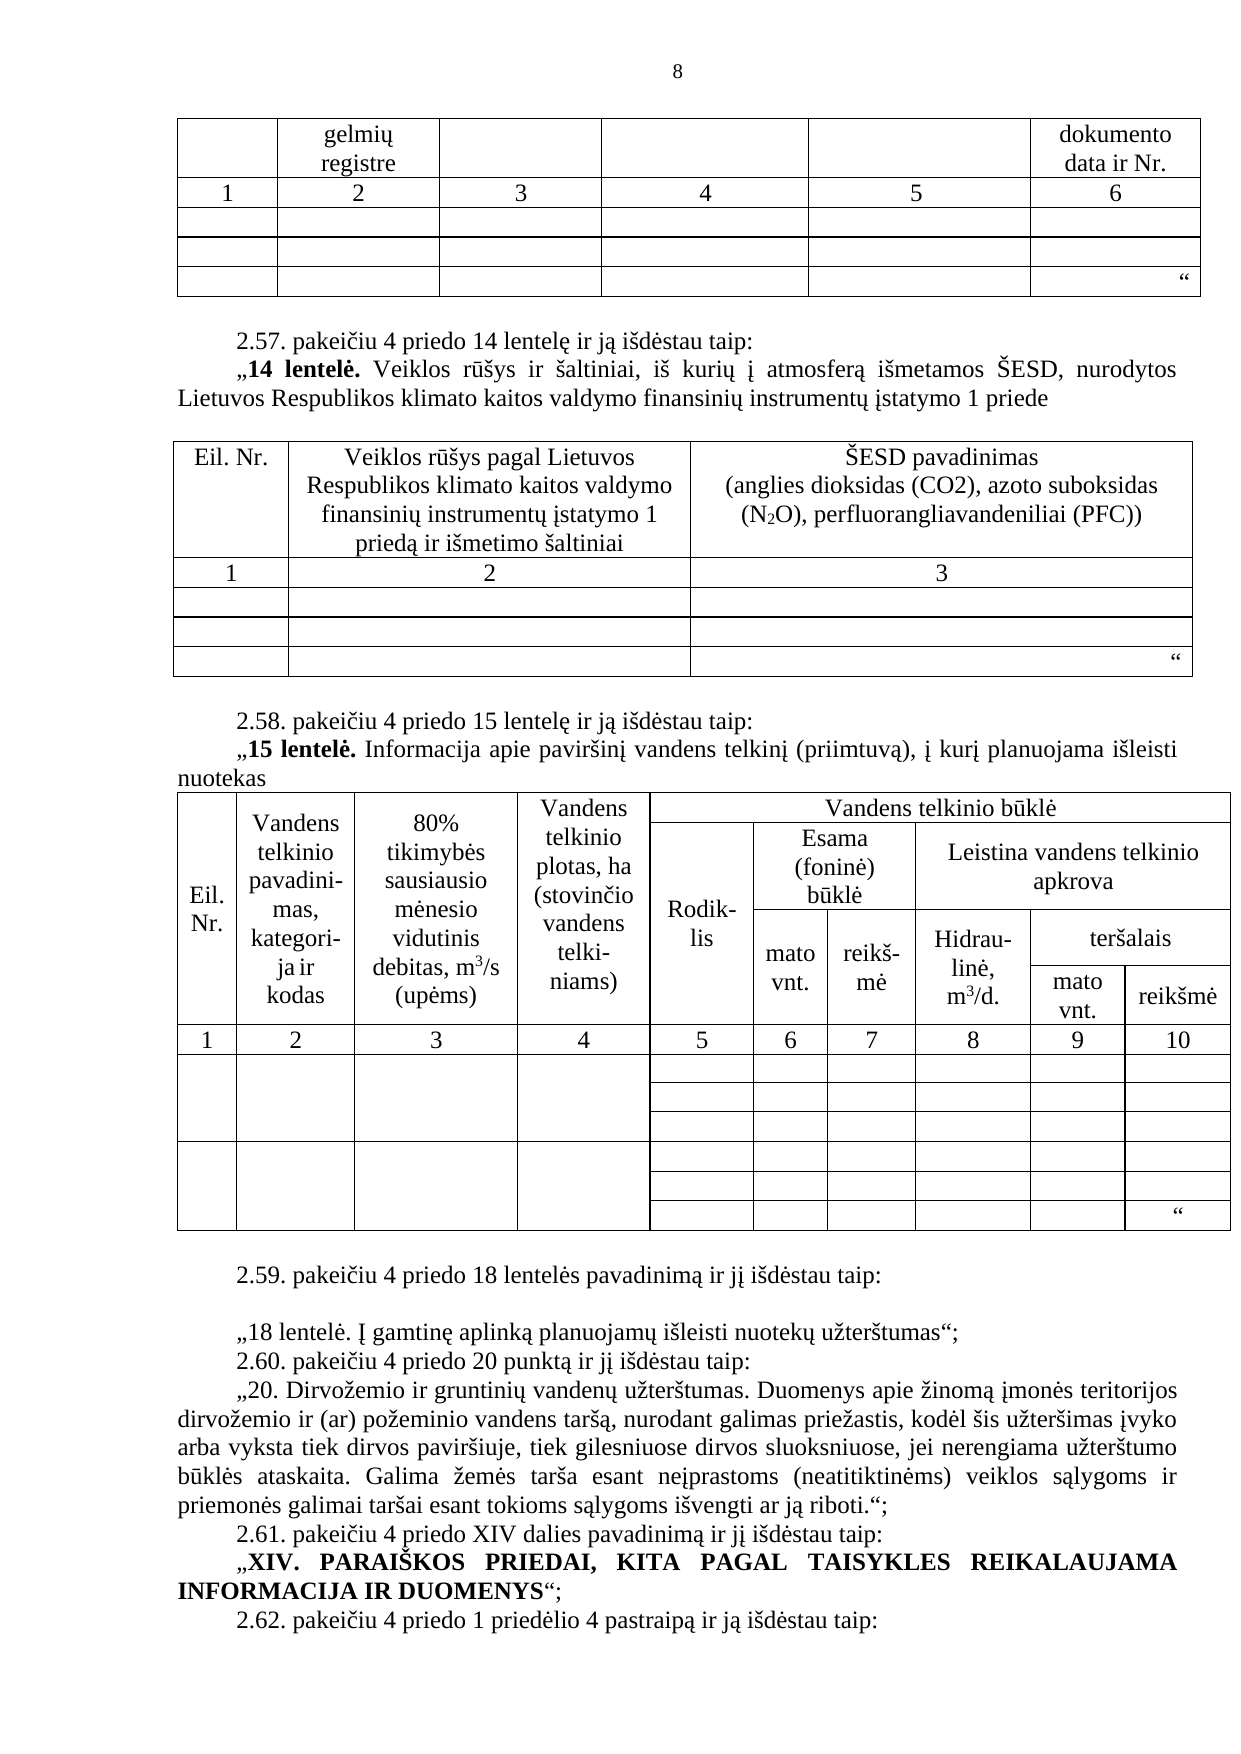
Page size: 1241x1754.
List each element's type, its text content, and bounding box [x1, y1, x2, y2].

table_header Eil. Nr. [174, 442, 288, 557]
table_cell [651, 1112, 753, 1141]
table_cell “ [1126, 1201, 1230, 1230]
table_cell [174, 647, 288, 676]
table_cell [178, 1142, 236, 1230]
table_cell [916, 1201, 1030, 1230]
table_cell 1 [178, 1025, 236, 1054]
table_header Veiklos rūšys pagal Lietuvos Respublikos klimato kaitos valdymo finansinių instrumentų įstatymo 1 priedą ir išmetimo šaltiniai [289, 442, 690, 557]
table_cell [518, 1055, 649, 1141]
table_cell [237, 1142, 354, 1230]
table_cell [289, 618, 690, 646]
table_cell [1031, 1201, 1124, 1230]
table_cell [1031, 1112, 1124, 1141]
table_cell 2 [278, 178, 439, 207]
table_cell [1126, 1142, 1230, 1171]
table_cell [754, 1083, 827, 1111]
table_cell [440, 208, 601, 236]
table_cell 5 [809, 178, 1030, 207]
table_cell [809, 238, 1030, 266]
table_cell “ [1031, 267, 1200, 296]
table_header 80% tikimybės sausiausio mėnesio vidutinis debitas, m3/s (upėms) [355, 793, 517, 1024]
table_cell [602, 119, 808, 177]
table_cell [828, 1083, 915, 1111]
table_cell [278, 208, 439, 236]
table_cell [440, 119, 601, 177]
table_cell Leistina vandens telkinio apkrova [916, 823, 1230, 909]
table_cell reikš-mė [828, 910, 915, 1024]
text 2.60. pakeičiu 4 priedo 20 punktą ir jį išdėstau taip: [177, 1346, 1178, 1375]
table_cell 9 [1031, 1025, 1124, 1054]
table_cell [916, 1055, 1030, 1082]
table_cell 1 [174, 558, 288, 587]
table_cell mato vnt. [754, 910, 827, 1024]
text „XIV. PARAIŠKOS PRIEDAI, KITA PAGAL TAISYKLES REIKALAUJAMA INFORMACIJA IR DUOMENYS“; [177, 1547, 1178, 1605]
table_header Vandens telkinio plotas, ha (stovinčio vandens telki-niams) [518, 793, 649, 1024]
text 2.62. pakeičiu 4 priedo 1 priedėlio 4 pastraipą ir ją išdėstau taip: [177, 1605, 1178, 1634]
table_cell [178, 1055, 236, 1141]
table_cell [178, 208, 277, 236]
table_cell [809, 208, 1030, 236]
table_cell [278, 238, 439, 266]
text „15 lentelė. Informacija apie paviršinį vandens telkinį (priimtuvą), į kurį planuojama išleisti nuotekas [177, 734, 1178, 792]
table_cell [828, 1112, 915, 1141]
table_cell [1031, 1083, 1124, 1111]
table_cell [1031, 1172, 1124, 1200]
text „14 lentelė. Veiklos rūšys ir šaltiniai, iš kurių į atmosferą išmetamos ŠESD, nurodytos Lietuvos Respublikos klimato kaitos valdymo finansinių instrumentų įstatymo 1 priede [177, 354, 1178, 412]
text „20. Dirvožemio ir gruntinių vandenų užterštumas. Duomenys apie žinomą įmonės teritorijos dirvožemio ir (ar) požeminio vandens taršą, nurodant galimas priežastis, kodėl šis užteršimas įvyko arba vyksta tiek dirvos paviršiuje, tiek gilesniuose dirvos sluoksniuose, jei nerengiama užterštumo būklės ataskaita. Galima žemės tarša esant neįprastoms (neatitiktinėms) veiklos sąlygoms ir priemonės galimai taršai esant tokioms sąlygoms išvengti ar ją riboti.“; [177, 1375, 1178, 1519]
table_cell [1126, 1055, 1230, 1082]
table_header Vandens telkinio pavadini-mas, kategori-ja ir kodas [237, 793, 354, 1024]
table_cell 1 [178, 178, 277, 207]
table_cell [828, 1055, 915, 1082]
table_cell 5 [651, 1025, 753, 1054]
table_cell [916, 1172, 1030, 1200]
table_header ŠESD pavadinimas (anglies dioksidas (CO2), azoto suboksidas (N2O), perfluorangliavandeniliai (PFC)) [691, 442, 1192, 557]
table_cell 3 [691, 558, 1192, 587]
table_cell [1031, 1055, 1124, 1082]
table_cell [809, 267, 1030, 296]
table_cell [174, 588, 288, 616]
table_cell 6 [754, 1025, 827, 1054]
table_cell [178, 238, 277, 266]
text 2.57. pakeičiu 4 priedo 14 lentelę ir ją išdėstau taip: [177, 326, 1178, 354]
table_cell 7 [828, 1025, 915, 1054]
table_cell [916, 1112, 1030, 1141]
table_cell [178, 267, 277, 296]
table_cell dokumento data ir Nr. [1031, 119, 1200, 177]
table_cell [828, 1172, 915, 1200]
table_cell 2 [237, 1025, 354, 1054]
table_cell [174, 618, 288, 646]
table_cell gelmių registre [278, 119, 439, 177]
table_cell [754, 1112, 827, 1141]
table_cell [602, 208, 808, 236]
text 2.61. pakeičiu 4 priedo XIV dalies pavadinimą ir jį išdėstau taip: [177, 1519, 1178, 1547]
table_header Vandens telkinio būklė [651, 793, 1230, 822]
table_cell [916, 1142, 1030, 1171]
table_cell [651, 1055, 753, 1082]
table_cell [828, 1201, 915, 1230]
table_cell [691, 618, 1192, 646]
table_cell [289, 647, 690, 676]
table_cell [289, 588, 690, 616]
table_header Eil. Nr. [178, 793, 236, 1024]
table_cell 3 [440, 178, 601, 207]
table_cell mato vnt. [1031, 966, 1124, 1024]
table_cell reikšmė [1126, 966, 1230, 1024]
table_cell [602, 267, 808, 296]
table_cell [651, 1172, 753, 1200]
table_cell [237, 1055, 354, 1141]
table_cell [518, 1142, 649, 1230]
table_cell [809, 119, 1030, 177]
table_cell Hidrau-linė, m3/d. [916, 910, 1030, 1024]
table_cell [651, 1142, 753, 1171]
table_cell [278, 267, 439, 296]
table_cell [355, 1055, 517, 1141]
table_cell [1126, 1172, 1230, 1200]
table_cell 10 [1126, 1025, 1230, 1054]
table_cell 8 [916, 1025, 1030, 1054]
table_cell [602, 238, 808, 266]
table_cell [754, 1201, 827, 1230]
table_cell [1126, 1112, 1230, 1141]
table_cell 4 [602, 178, 808, 207]
table_header [178, 119, 277, 177]
table_cell [651, 1201, 753, 1230]
table_cell teršalais [1031, 910, 1230, 965]
table_cell 6 [1031, 178, 1200, 207]
table_cell Rodik-lis [651, 823, 753, 1024]
table_cell Esama (foninė) būklė [754, 823, 915, 909]
text 2.59. pakeičiu 4 priedo 18 lentelės pavadinimą ir jį išdėstau taip: [177, 1260, 1178, 1289]
table_cell [1031, 208, 1200, 236]
table_cell [1031, 1142, 1124, 1171]
table_cell [440, 267, 601, 296]
table_cell [355, 1142, 517, 1230]
text 2.58. pakeičiu 4 priedo 15 lentelę ir ją išdėstau taip: [177, 706, 1178, 734]
table_cell [754, 1055, 827, 1082]
table_cell 4 [518, 1025, 649, 1054]
text „18 lentelė. Į gamtinę aplinką planuojamų išleisti nuotekų užterštumas“; [177, 1317, 1178, 1346]
table_cell 2 [289, 558, 690, 587]
table_cell [916, 1083, 1030, 1111]
table_cell “ [691, 647, 1192, 676]
table_cell [651, 1083, 753, 1111]
table_cell [440, 238, 601, 266]
table_cell [754, 1172, 827, 1200]
table_cell [1031, 238, 1200, 266]
table_cell [754, 1142, 827, 1171]
table_cell 3 [355, 1025, 517, 1054]
table_cell [1126, 1083, 1230, 1111]
table_cell [691, 588, 1192, 616]
table_cell [828, 1142, 915, 1171]
